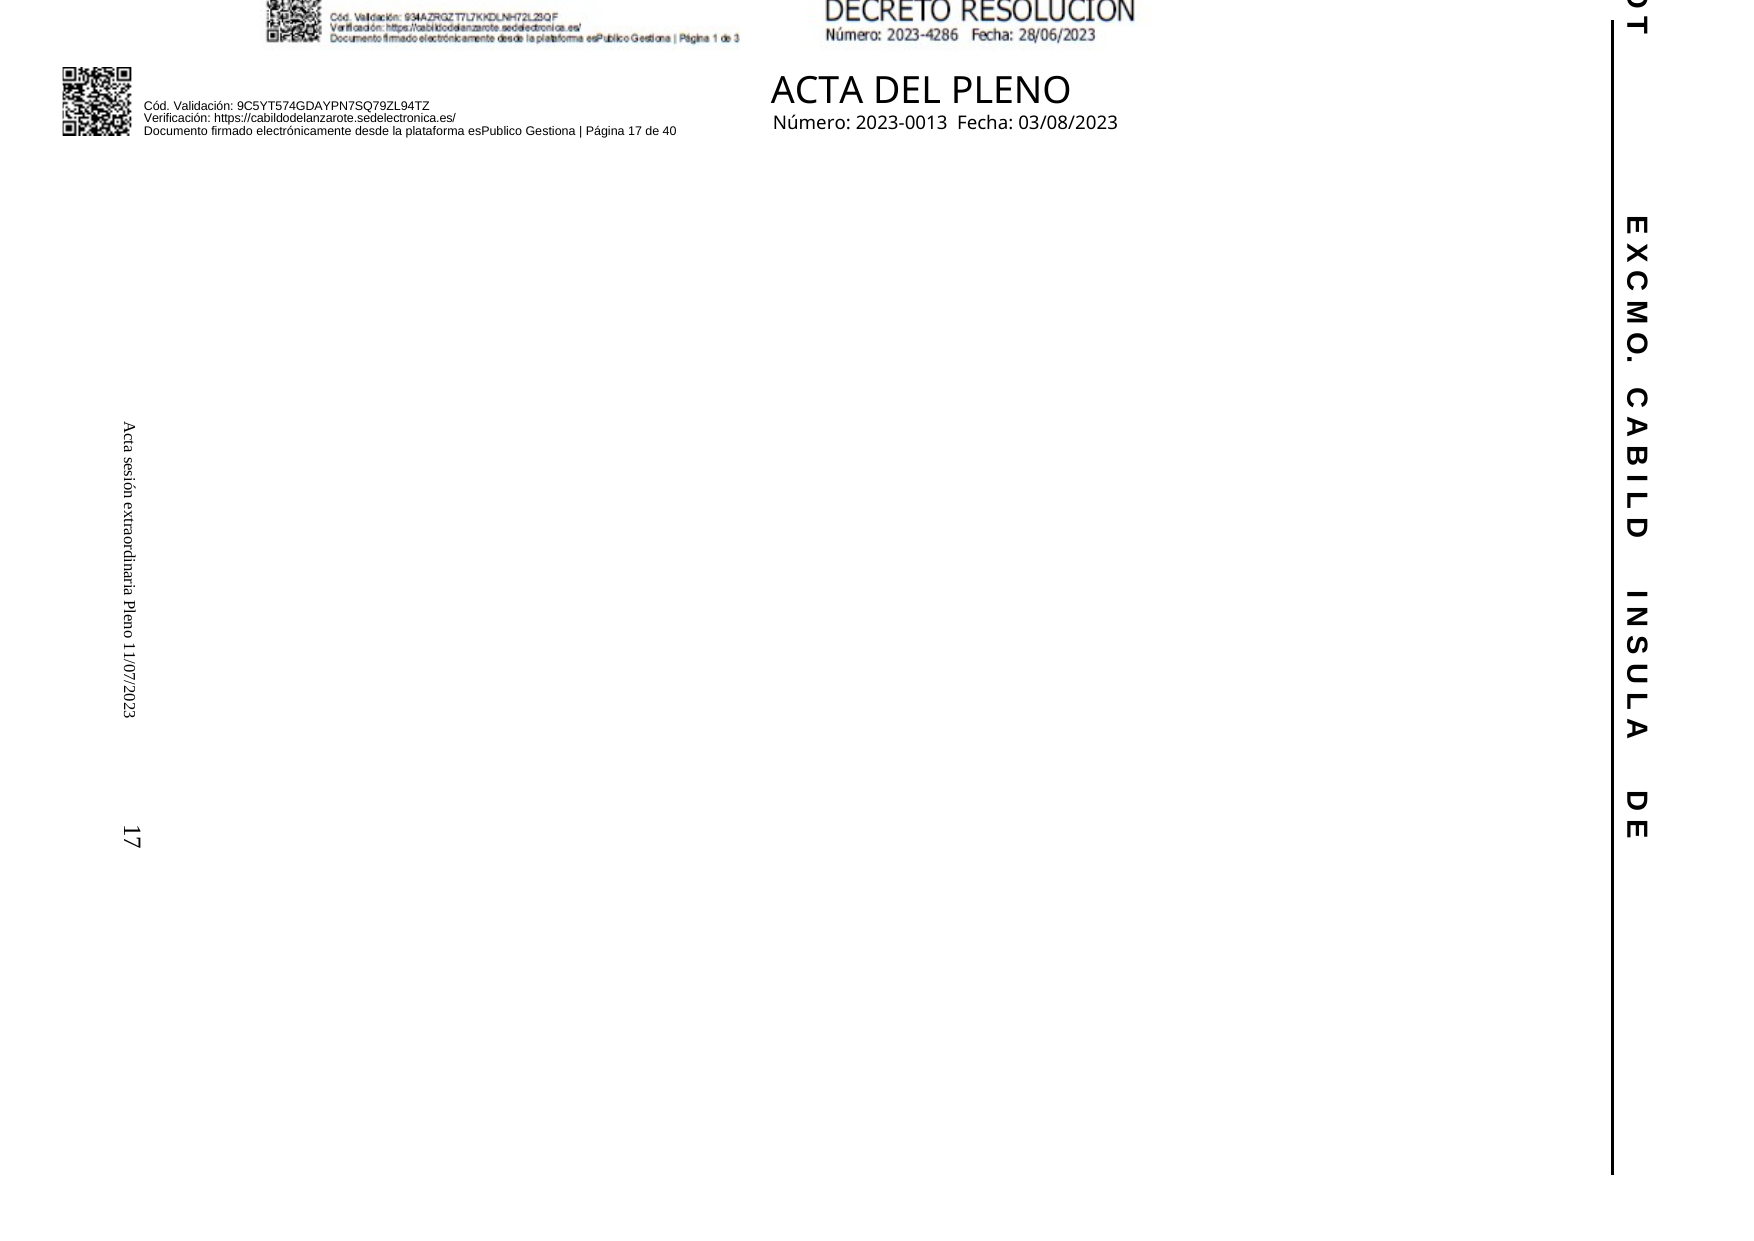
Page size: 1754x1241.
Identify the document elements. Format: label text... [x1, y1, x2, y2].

picture [62, 67, 132, 136]
text Acta sesión extraordinaria Pleno 11/07/2023 [121, 421, 140, 720]
text I N S U L A R [1619, 590, 1654, 768]
text Documento firmado electrónicamente desde la plataforma esPublico Gestiona | Página 17 de 40 [144, 125, 680, 138]
text L A N Z A R O T E [1619, 0, 1654, 59]
text E X C M O. [1621, 215, 1654, 365]
text 17 [119, 824, 147, 851]
text Verificación: https://cabildodelanzarote.sedelectronica.es/ [144, 113, 680, 125]
text Número: 2023-0013 Fecha: 03/08/2023 [773, 113, 1727, 133]
text C A B I L D O [1619, 387, 1654, 568]
text D E [1621, 790, 1654, 841]
subtitle ACTA DEL PLENO [771, 69, 1727, 113]
picture [259, 0, 1490, 73]
text Cód. Validación: 9C5YT574GDAYPN7SQ79ZL94TZ [144, 99, 680, 113]
